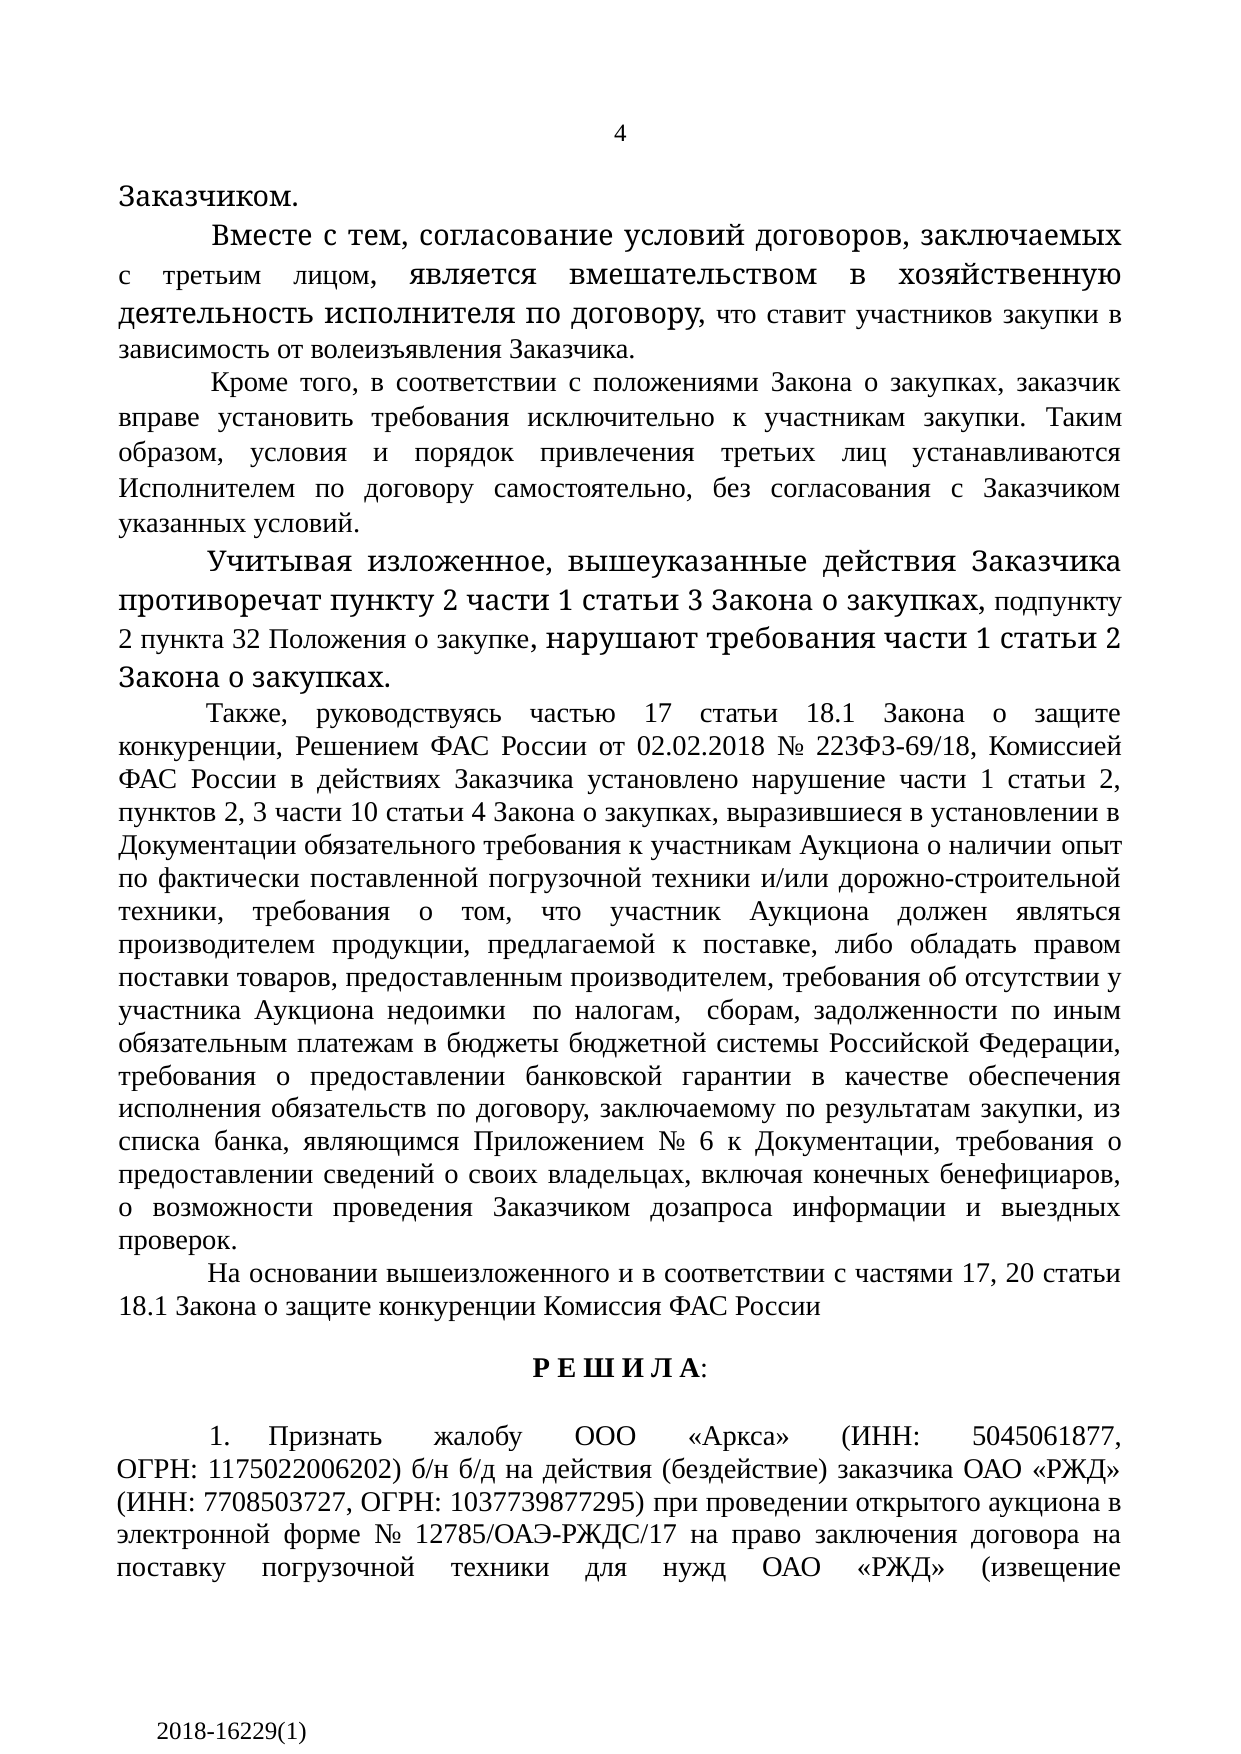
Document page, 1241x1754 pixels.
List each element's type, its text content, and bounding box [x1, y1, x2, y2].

text Также, руководствуясь частью 17 статьи 18.1 Закона о защите конкуренции, Решением ФАС России от 02.02.2018 № 223ФЗ-69/18, Комиссией ФАС России в действиях Заказчика установлено нарушение части 1 статьи 2, пунктов 2, 3 части 10 статьи 4 Закона о закупках, выразившиеся в установлении в Документации обязательного требования к участникам Аукциона о наличии опыт по фактически поставленной погрузочной техники и/или дорожно-строительной техники, требования о том, что участник Аукциона должен являться производителем продукции, предлагаемой к поставке, либо обладать правом поставки товаров, предоставленным производителем, требования об отсутствии у участника Аукциона недоимки по налогам, сборам, задолженности по иным обязательным платежам в бюджеты бюджетной системы Российской Федерации, требования о предоставлении банковской гарантии в качестве обеспечения исполнения обязательств по договору, заключаемому по результатам закупки, из списка банка, являющимся Приложением № 6 к Документации, требования о предоставлении сведений о своих владельцах, включая конечных бенефициаров, о возможности проведения Заказчиком дозапроса информации и выездных проверок. [118, 696, 1122, 1256]
text Кроме того, в соответствии с положениями Закона о закупках, заказчик вправе установить требования исключительно к участникам закупки. Таким образом, условия и порядок привлечения третьих лиц устанавливаются Исполнителем по договору самостоятельно, без согласования с Заказчиком указанных условий. [118, 365, 1122, 538]
text Заказчиком. [118, 176, 1122, 215]
text На основании вышеизложенного и в соответствии с частями 17, 20 статьи 18.1 Закона о защите конкуренции Комиссия ФАС России [118, 1256, 1122, 1322]
text Учитывая изложенное, вышеуказанные действия Заказчика противоречат пункту 2 части 1 статьи 3 Закона о закупках, подпункту 2 пункта 32 Положения о закупке, нарушают требования части 1 статьи 2 Закона о закупках. [118, 541, 1122, 696]
text Р Е Ш И Л А: [118, 1350, 1122, 1383]
list Признать жалобу ООО «Аркса» (ИНН: 5045061877, ОГРН: 1175022006202) б/н б/д на действия (бездействие) заказчика ОАО «РЖД» (ИНН: 7708503727, ОГРН: 1037739877295) при проведении открытого аукциона в электронной форме № 12785/ОАЭ-РЖДС/17 на право заключения договора на поставку погрузочной техники для нужд ОАО «РЖД» (извещение [116, 1418, 1122, 1583]
text Вместе с тем, согласование условий договоров, заключаемых с третьим лицом, является вмешательством в хозяйственную деятельность исполнителя по договору, что ставит участников закупки в зависимость от волеизъявления Заказчика. [118, 215, 1122, 365]
